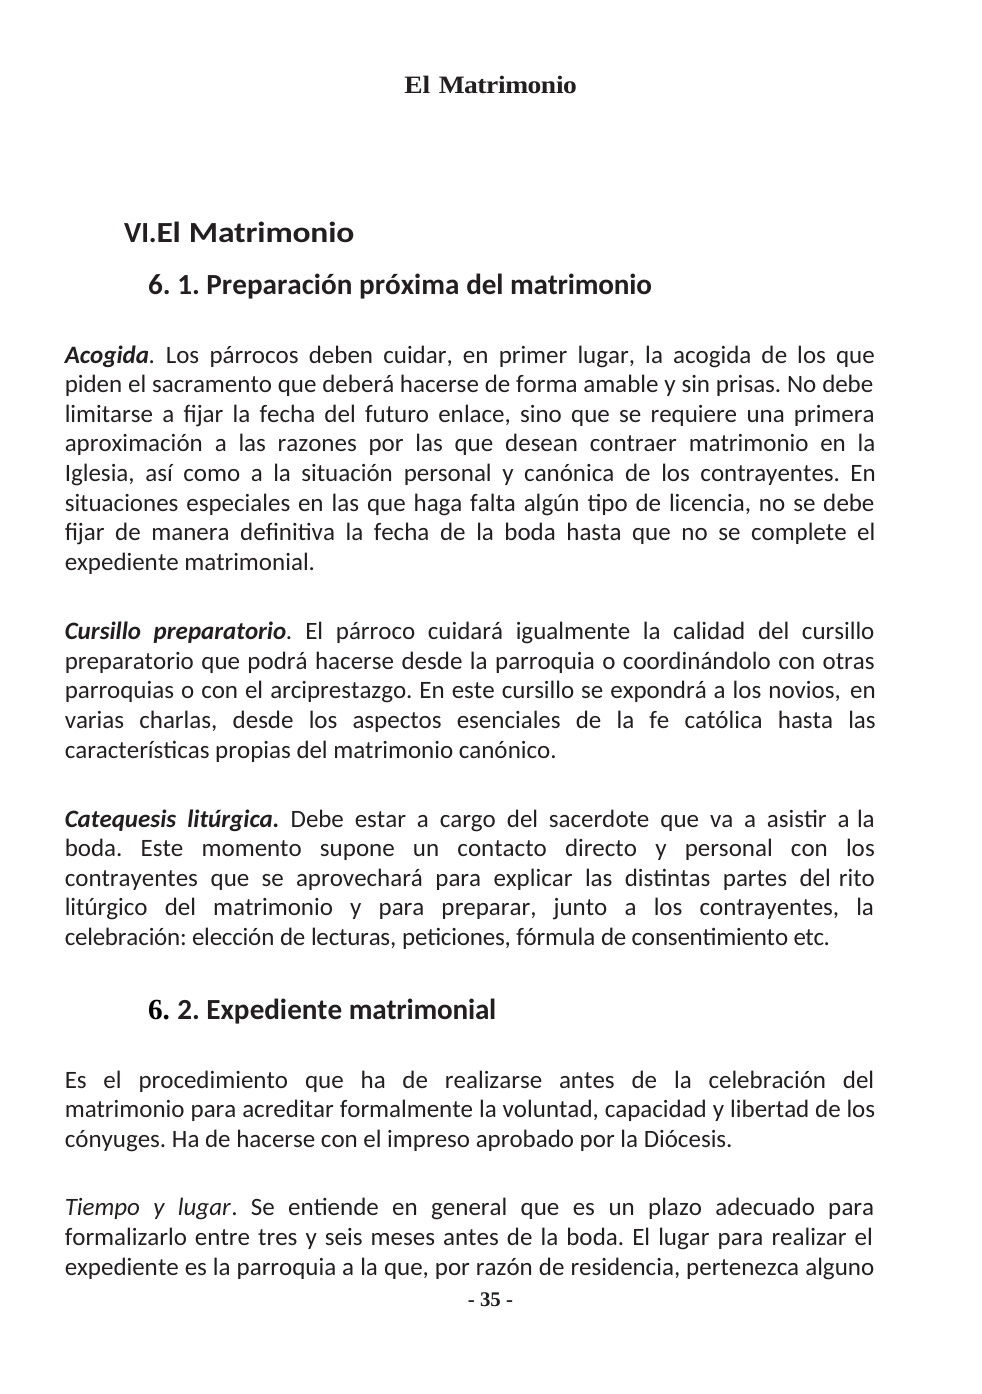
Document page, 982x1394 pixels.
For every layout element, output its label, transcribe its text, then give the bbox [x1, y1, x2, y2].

subtitle 2. Expediente matrimonial [148, 991, 917, 1027]
text Cursillo preparatorio. El párroco cuidará igualmente la calidad del cursillo preparatorio que podrá hacerse desde la parroquia o coordinándolo con otras parroquias o con el arciprestazgo. En este cursillo se expondrá a los novios, en varias charlas, desde los aspectos esenciales de la fe católica hasta las características propias del matrimonio canónico. [64, 616, 876, 764]
list 1. Preparación próxima del matrimonio [148, 266, 917, 302]
text Es el procedimiento que ha de realizarse antes de la celebración del matrimonio para acreditar formalmente la voluntad, capacidad y libertad de los cónyuges. Ha de hacerse con el impreso aprobado por la Diócesis. [64, 1064, 875, 1153]
text Catequesis litúrgica. Debe estar a cargo del sacerdote que va a asistir a la boda. Este momento supone un contacto directo y personal con los contrayentes que se aprovechará para explicar las distintas partes del rito litúrgico del matrimonio y para preparar, junto a los contrayentes, la celebración: elección de lecturas, peticiones, fórmula de consentimiento etc. [64, 803, 875, 952]
text Acogida. Los párrocos deben cuidar, en primer lugar, la acogida de los que piden el sacramento que deberá hacerse de forma amable y sin prisas. No debe limitarse a fijar la fecha del futuro enlace, sino que se requiere una primera aproximación a las razones por las que desean contraer matrimonio en la Iglesia, así como a la situación personal y canónica de los contrayentes. En situaciones especiales en las que haga falta algún tipo de licencia, no se debe fijar de manera definitiva la fecha de la boda hasta que no se complete el expediente matrimonial. [64, 339, 876, 577]
text Tiempo y lugar. Se entiende en general que es un plazo adecuado para formalizarlo entre tres y seis meses antes de la boda. El lugar para realizar el expediente es la parroquia a la que, por razón de residencia, pertenezca alguno [64, 1192, 875, 1281]
subtitle El Matrimonio [124, 214, 917, 249]
